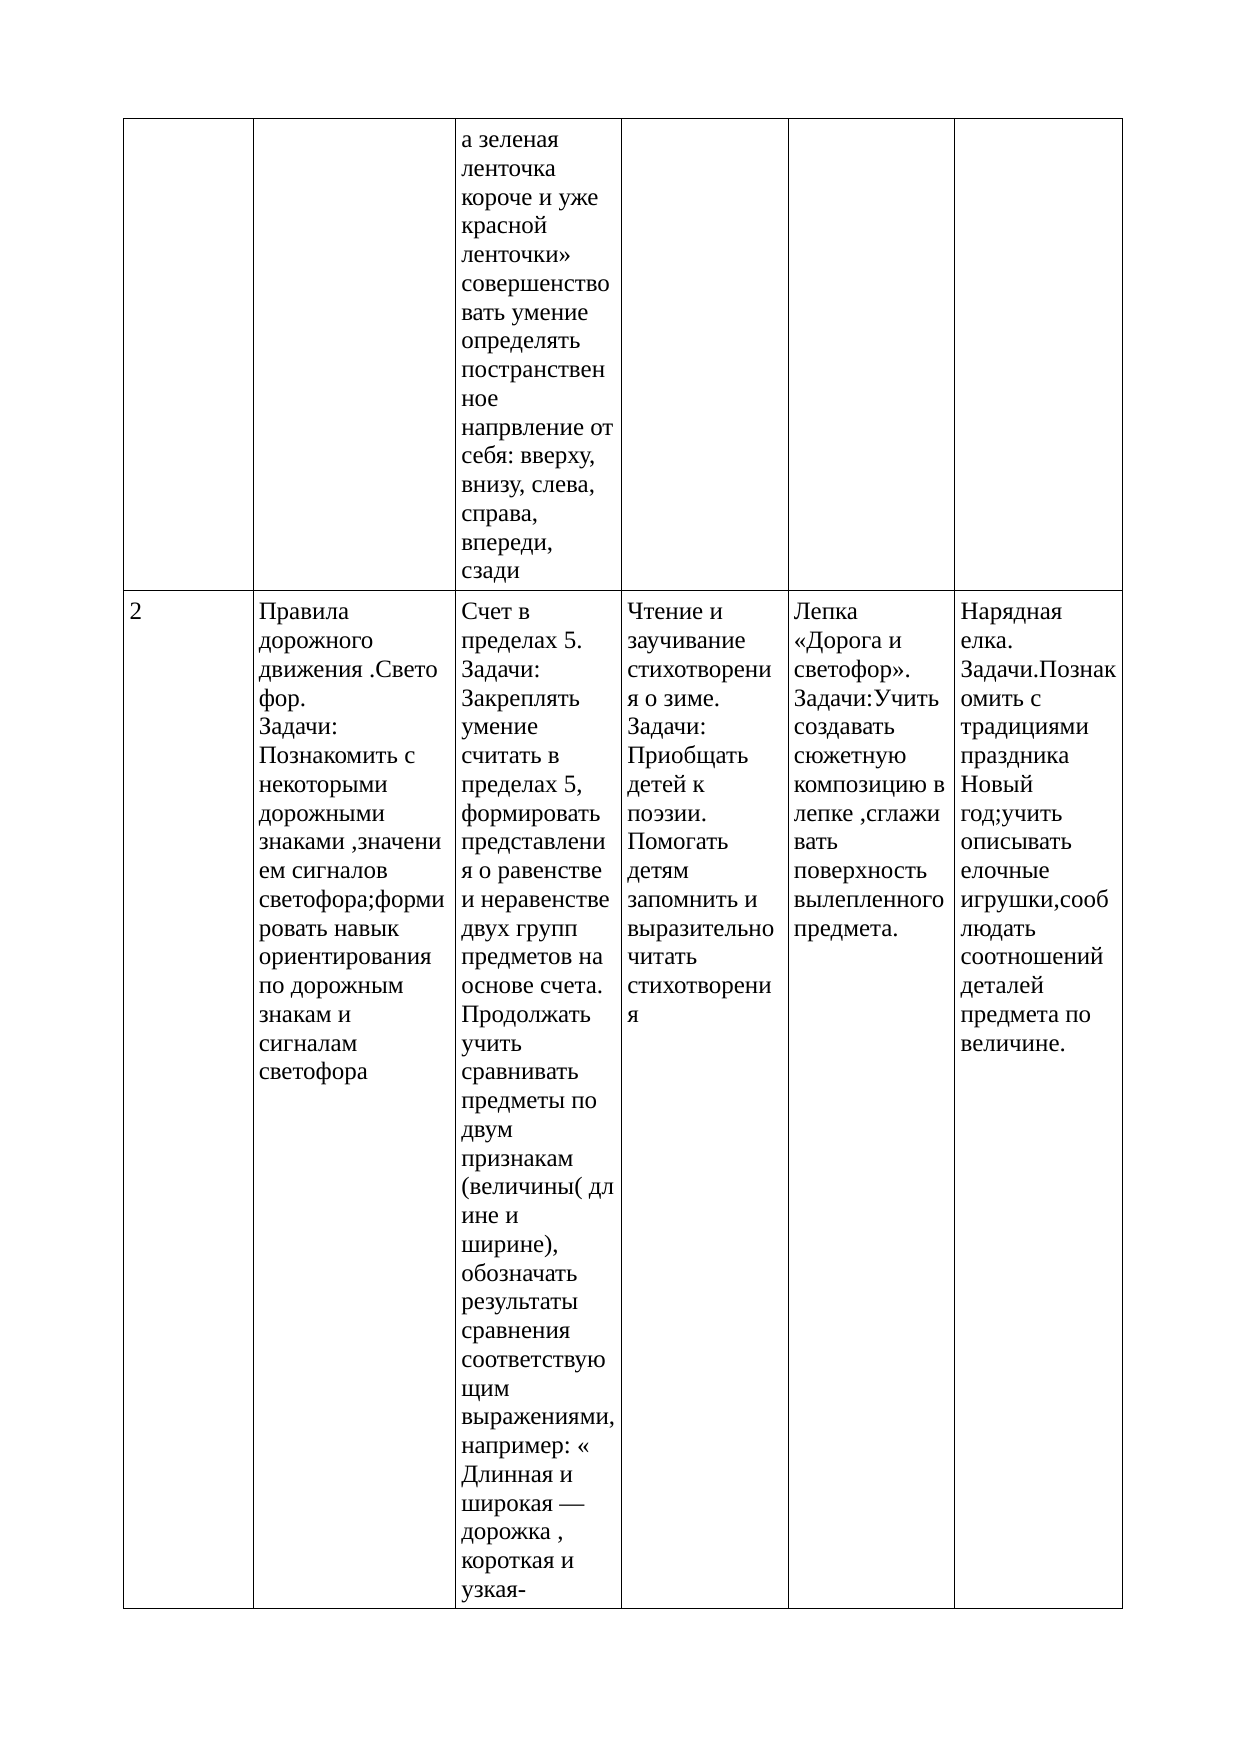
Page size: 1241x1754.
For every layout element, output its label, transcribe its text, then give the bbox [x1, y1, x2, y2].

table_cell Нарядная елка. Задачи.Познакомить с традициями праздника Новый год;учить описывать елочные игрушки,сооблюдать соотношений деталей предмета по величине. [955, 591, 1122, 1608]
table_cell [254, 119, 455, 590]
table_cell 2 [124, 591, 253, 1608]
table_cell Чтение и заучивание стихотворения о зиме. Задачи: Приобщать детей к поэзии. Помогать детям запомнить и выразительно читать стихотворения [622, 591, 788, 1608]
table_cell [955, 119, 1122, 590]
table_cell а зеленая ленточка короче и уже красной ленточки» совершенствовать умение определять постранственное напрвление от себя: вверху, внизу, слева, справа, впереди, сзади [456, 119, 621, 590]
table_cell [124, 119, 253, 590]
table_cell [789, 119, 954, 590]
table_cell Счет в пределах 5. Задачи: Закреплять умение считать в пределах 5, формировать представления о равенстве и неравенстве двух групп предметов на основе счета. Продолжать учить сравнивать предметы по двум признакам (величины( длине и ширине), обозначать результаты сравнения соответствующим выражениями, например: « Длинная и широкая — дорожка , короткая и узкая- [456, 591, 621, 1608]
table_cell [622, 119, 788, 590]
table_cell Правила дорожного движения .Светофор. Задачи: Познакомить с некоторыми дорожными знаками ,значением сигналов светофора;формировать навык ориентирования по дорожным знакам и сигналам светофора [254, 591, 455, 1608]
table_cell Лепка «Дорога и светофор». Задачи:Учить создавать сюжетную композицию в лепке ,сглаживать поверхность вылепленного предмета. [789, 591, 954, 1608]
